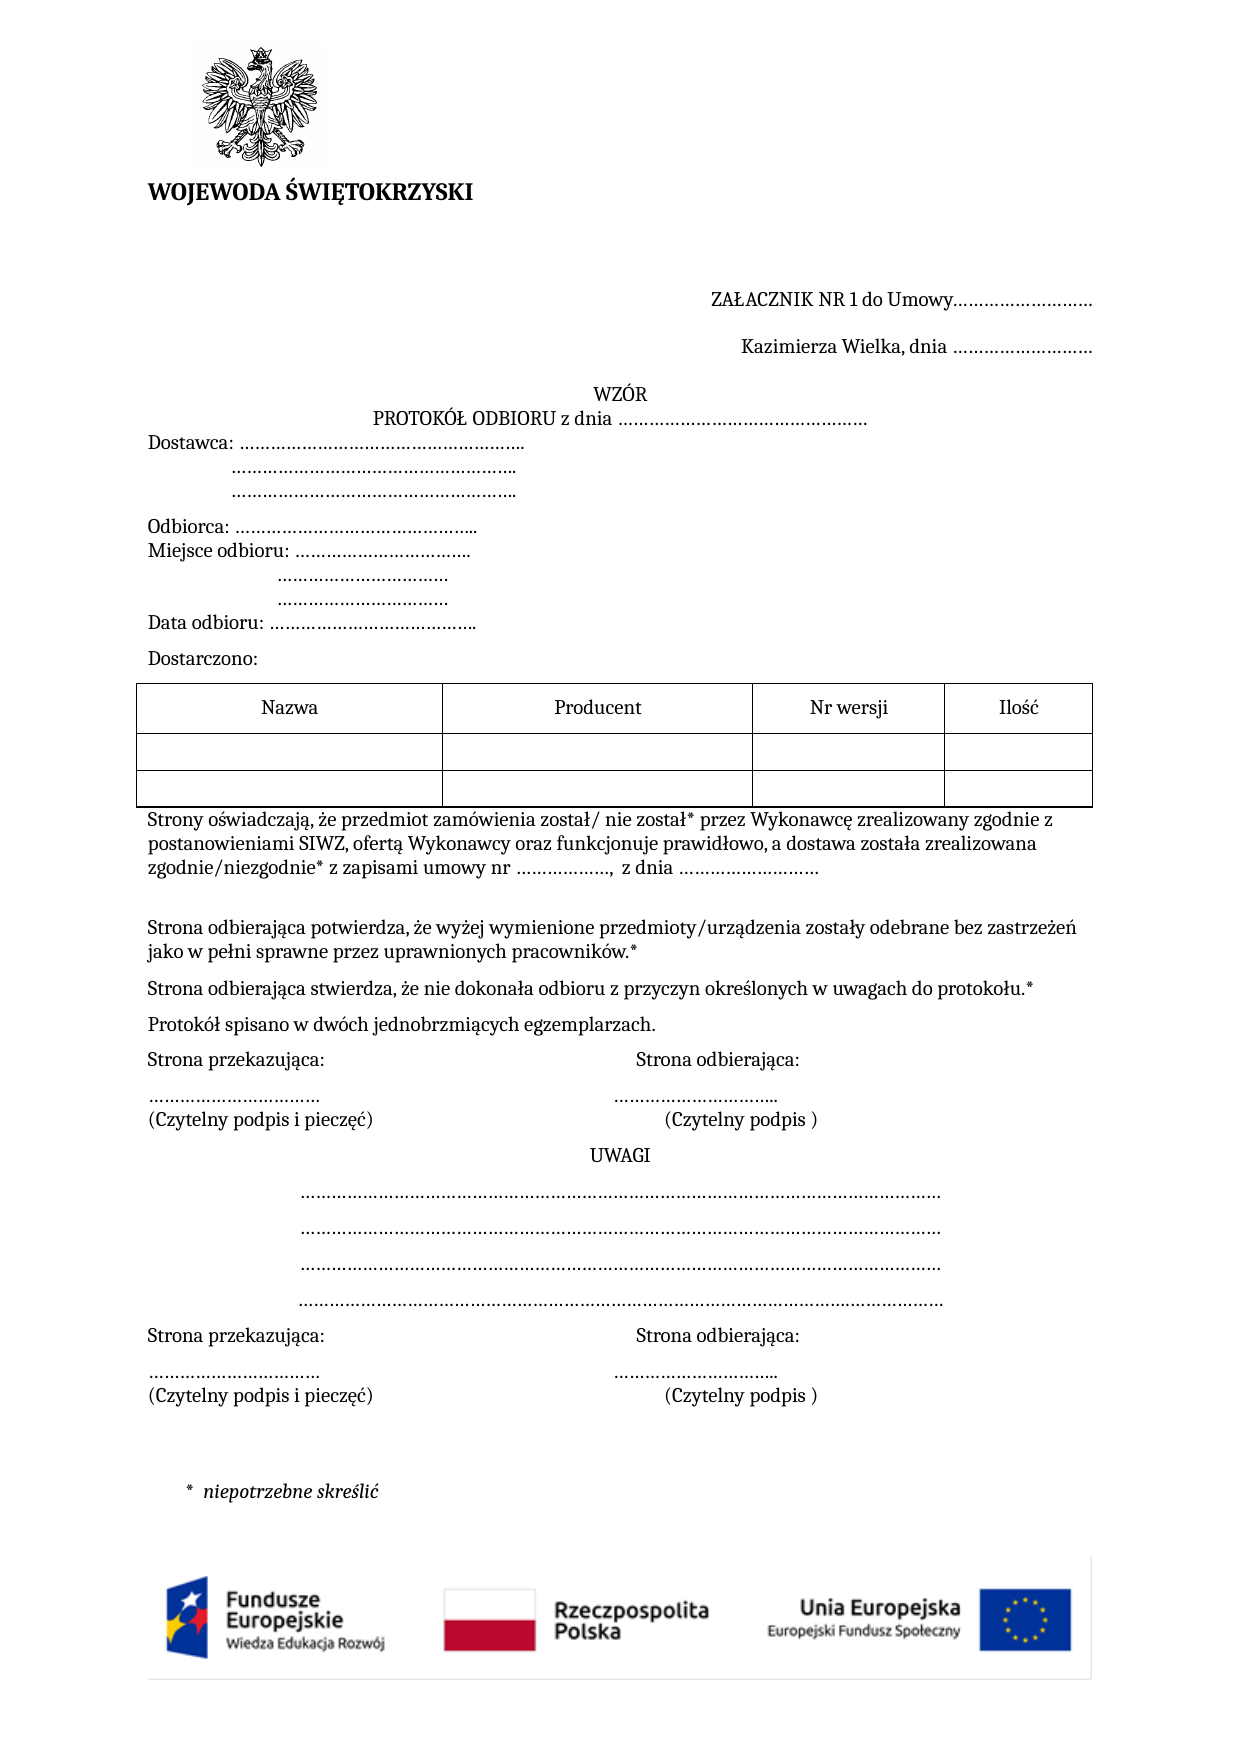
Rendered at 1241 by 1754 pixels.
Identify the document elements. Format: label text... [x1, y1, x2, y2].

text Strona odbierająca stwierdza, że nie dokonała odbioru z przyczyn określonych w uwagach do protokołu.* [148, 976, 1093, 1000]
text …………………………………………………………………………………………………………… [148, 1252, 1093, 1276]
text ………………………………………………. [148, 479, 1093, 503]
text Kazimierza Wielka, dnia ……………………… [148, 335, 1093, 359]
text (Czytelny podpis i pieczęć) (Czytelny podpis ) [148, 1383, 1093, 1407]
table_header Ilość [945, 684, 1092, 732]
text Dostawca: ………………………………………………. [148, 431, 1093, 455]
text Odbiorca: ……………………………………….. [148, 515, 1093, 539]
table_header Nr wersji [753, 684, 944, 732]
text Data odbioru: …………………………………. [148, 611, 1093, 634]
table_cell [137, 771, 442, 806]
table_cell [137, 734, 442, 769]
text …………………………………………………………………………………………………………… [148, 1180, 1093, 1204]
text …………………………… [148, 563, 1093, 587]
text ………………………………………………. [148, 455, 1093, 479]
text PROTOKÓŁ ODBIORU z dnia ………………………………………… [148, 407, 1093, 431]
text * niepotrzebne skreślić [185, 1479, 1093, 1503]
table_header Nazwa [137, 684, 442, 732]
text WZÓR [148, 383, 1093, 407]
table_cell [945, 734, 1092, 769]
text (Czytelny podpis i pieczęć) (Czytelny podpis ) [148, 1108, 1093, 1132]
table_cell [443, 734, 752, 769]
text Strona przekazująca: Strona odbierająca: [148, 1048, 1093, 1072]
text …………………………… [148, 587, 1093, 611]
text …………………………… ………………………….. [148, 1084, 1093, 1108]
text …………………………………………………………………………………………….……………… [148, 1288, 1093, 1312]
table_cell [753, 734, 944, 769]
text Strony oświadczają, że przedmiot zamówienia został/ nie został* przez Wykonawcę zrealizowany zgodnie z postanowieniami SIWZ, ofertą Wykonawcy oraz funkcjonuje prawidłowo, a dostawa została zrealizowana zgodnie/niezgodnie* z zapisami umowy nr ………………, z dnia ……………………… [148, 808, 1093, 879]
text Dostarczono: [148, 647, 1093, 671]
text Protokół spisano w dwóch jednobrzmiących egzemplarzach. [148, 1012, 1093, 1036]
text ZAŁACZNIK NR 1 do Umowy……………………… [148, 287, 1093, 311]
text Miejsce odbioru: ……………………………. [148, 539, 1093, 563]
text UWAGI [148, 1144, 1093, 1168]
text …………………………………………………………………………………………………………… [148, 1216, 1093, 1240]
table_cell [945, 771, 1092, 806]
table_header Producent [443, 684, 752, 732]
table_cell [753, 771, 944, 806]
text Strona przekazująca: Strona odbierająca: [148, 1324, 1093, 1348]
table_cell [443, 771, 752, 806]
text …………………………… ………………………….. [148, 1359, 1093, 1383]
text Strona odbierająca potwierdza, że wyżej wymienione przedmioty/urządzenia zostały odebrane bez zastrzeżeń jako w pełni sprawne przez uprawnionych pracowników.* [148, 916, 1093, 964]
